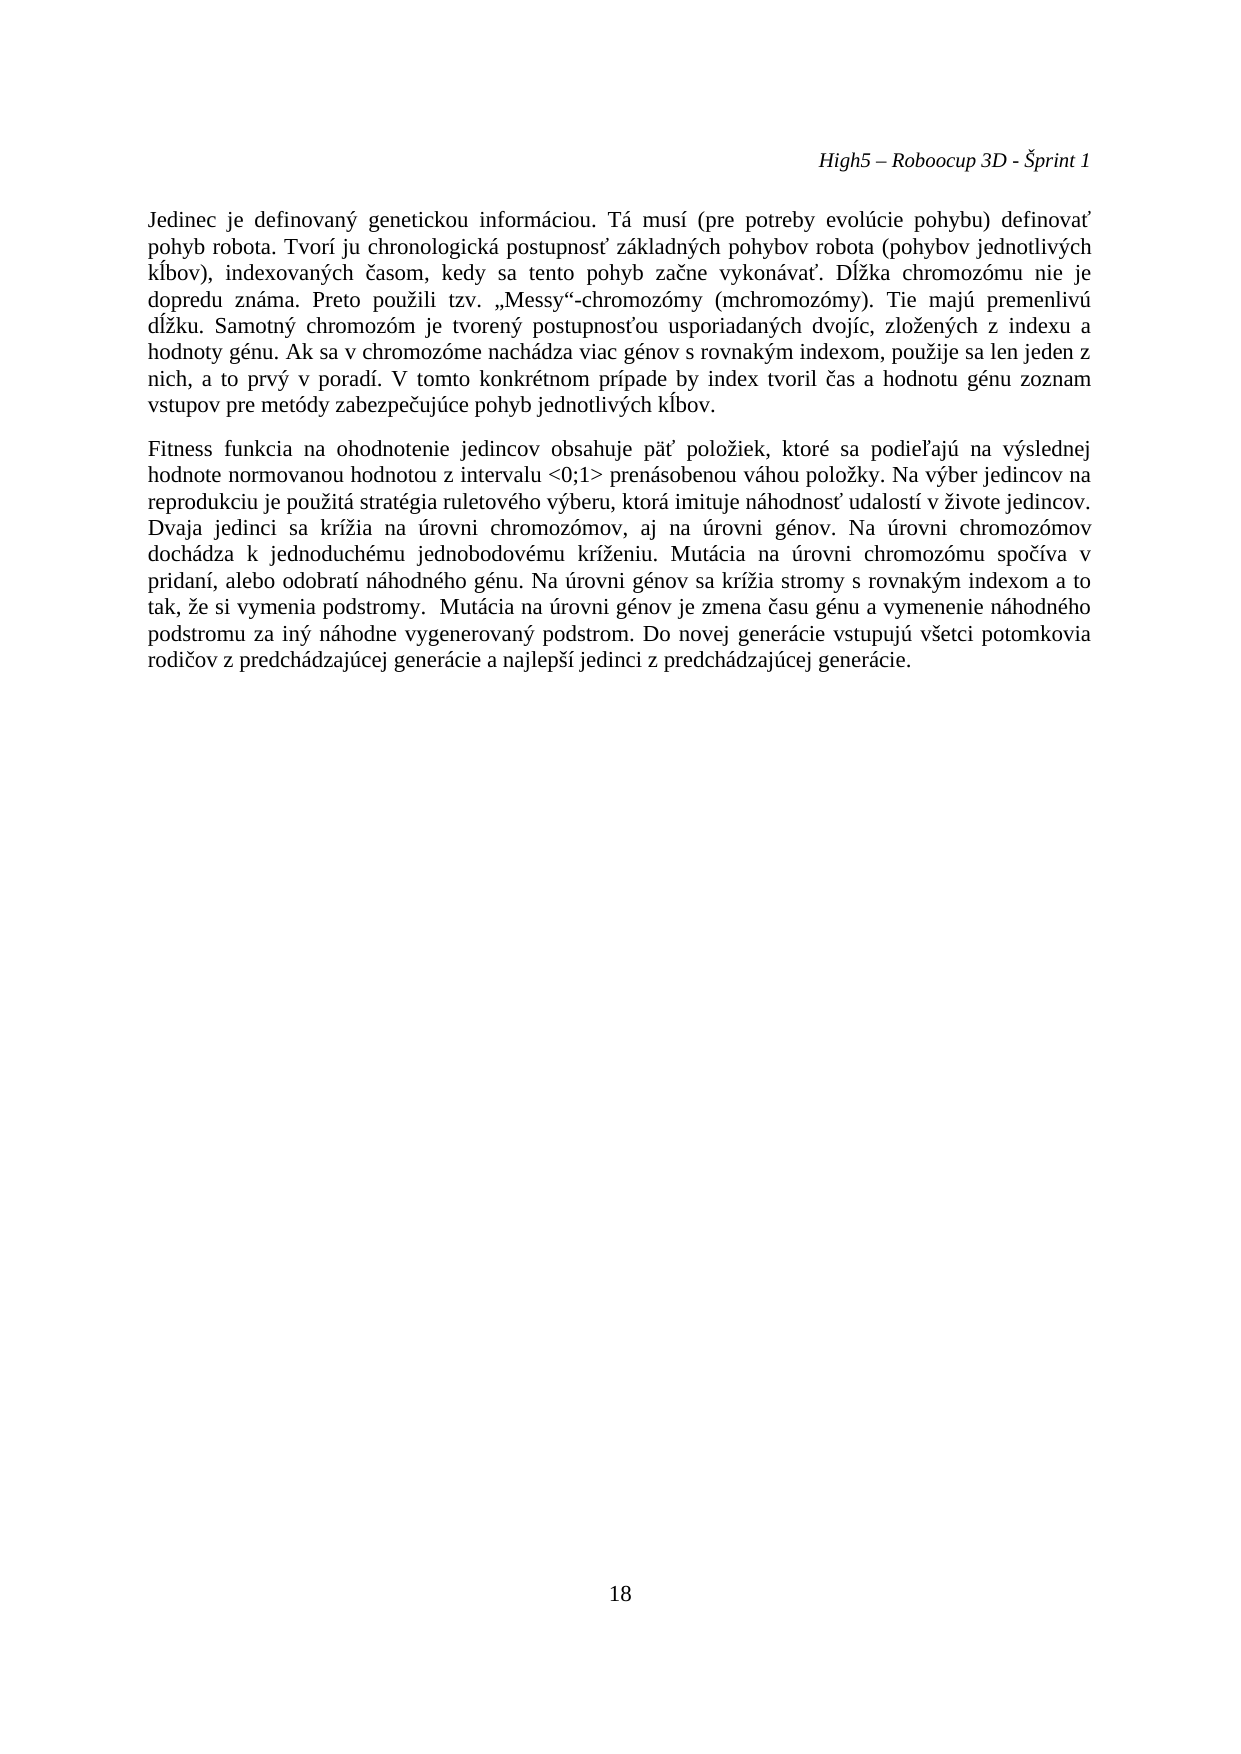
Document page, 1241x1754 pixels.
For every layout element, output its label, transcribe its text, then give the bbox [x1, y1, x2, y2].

text Jedinec je definovaný genetickou informáciou. Tá musí (pre potreby evolúcie pohybu) definovať pohyb robota. Tvorí ju chronologická postupnosť základných pohybov robota (pohybov jednotlivých kĺbov), indexovaných časom, kedy sa tento pohyb začne vykonávať. Dĺžka chromozómu nie je dopredu známa. Preto použili tzv. „Messy“-chromozómy (mchromozómy). Tie majú premenlivú dĺžku. Samotný chromozóm je tvorený postupnosťou usporiadaných dvojíc, zložených z indexu a hodnoty génu. Ak sa v chromozóme nachádza viac génov s rovnakým indexom, použije sa len jeden z nich, a to prvý v poradí. V tomto konkrétnom prípade by index tvoril čas a hodnotu génu zoznam vstupov pre metódy zabezpečujúce pohyb jednotlivých kĺbov. [148, 207, 1093, 417]
text Fitness funkcia na ohodnotenie jedincov obsahuje päť položiek, ktoré sa podieľajú na výslednej hodnote normovanou hodnotou z intervalu <0;1> prenásobenou váhou položky. Na výber jedincov na reprodukciu je použitá stratégia ruletového výberu, ktorá imituje náhodnosť udalostí v živote jedincov. Dvaja jedinci sa krížia na úrovni chromozómov, aj na úrovni génov. Na úrovni chromozómov dochádza k jednoduchému jednobodovému kríženiu. Mutácia na úrovni chromozómu spočíva v pridaní, alebo odobratí náhodného génu. Na úrovni génov sa krížia stromy s rovnakým indexom a to tak, že si vymenia podstromy. Mutácia na úrovni génov je zmena času génu a vymenenie náhodného podstromu za iný náhodne vygenerovaný podstrom. Do novej generácie vstupujú všetci potomkovia rodičov z predchádzajúcej generácie a najlepší jedinci z predchádzajúcej generácie. [148, 435, 1093, 672]
